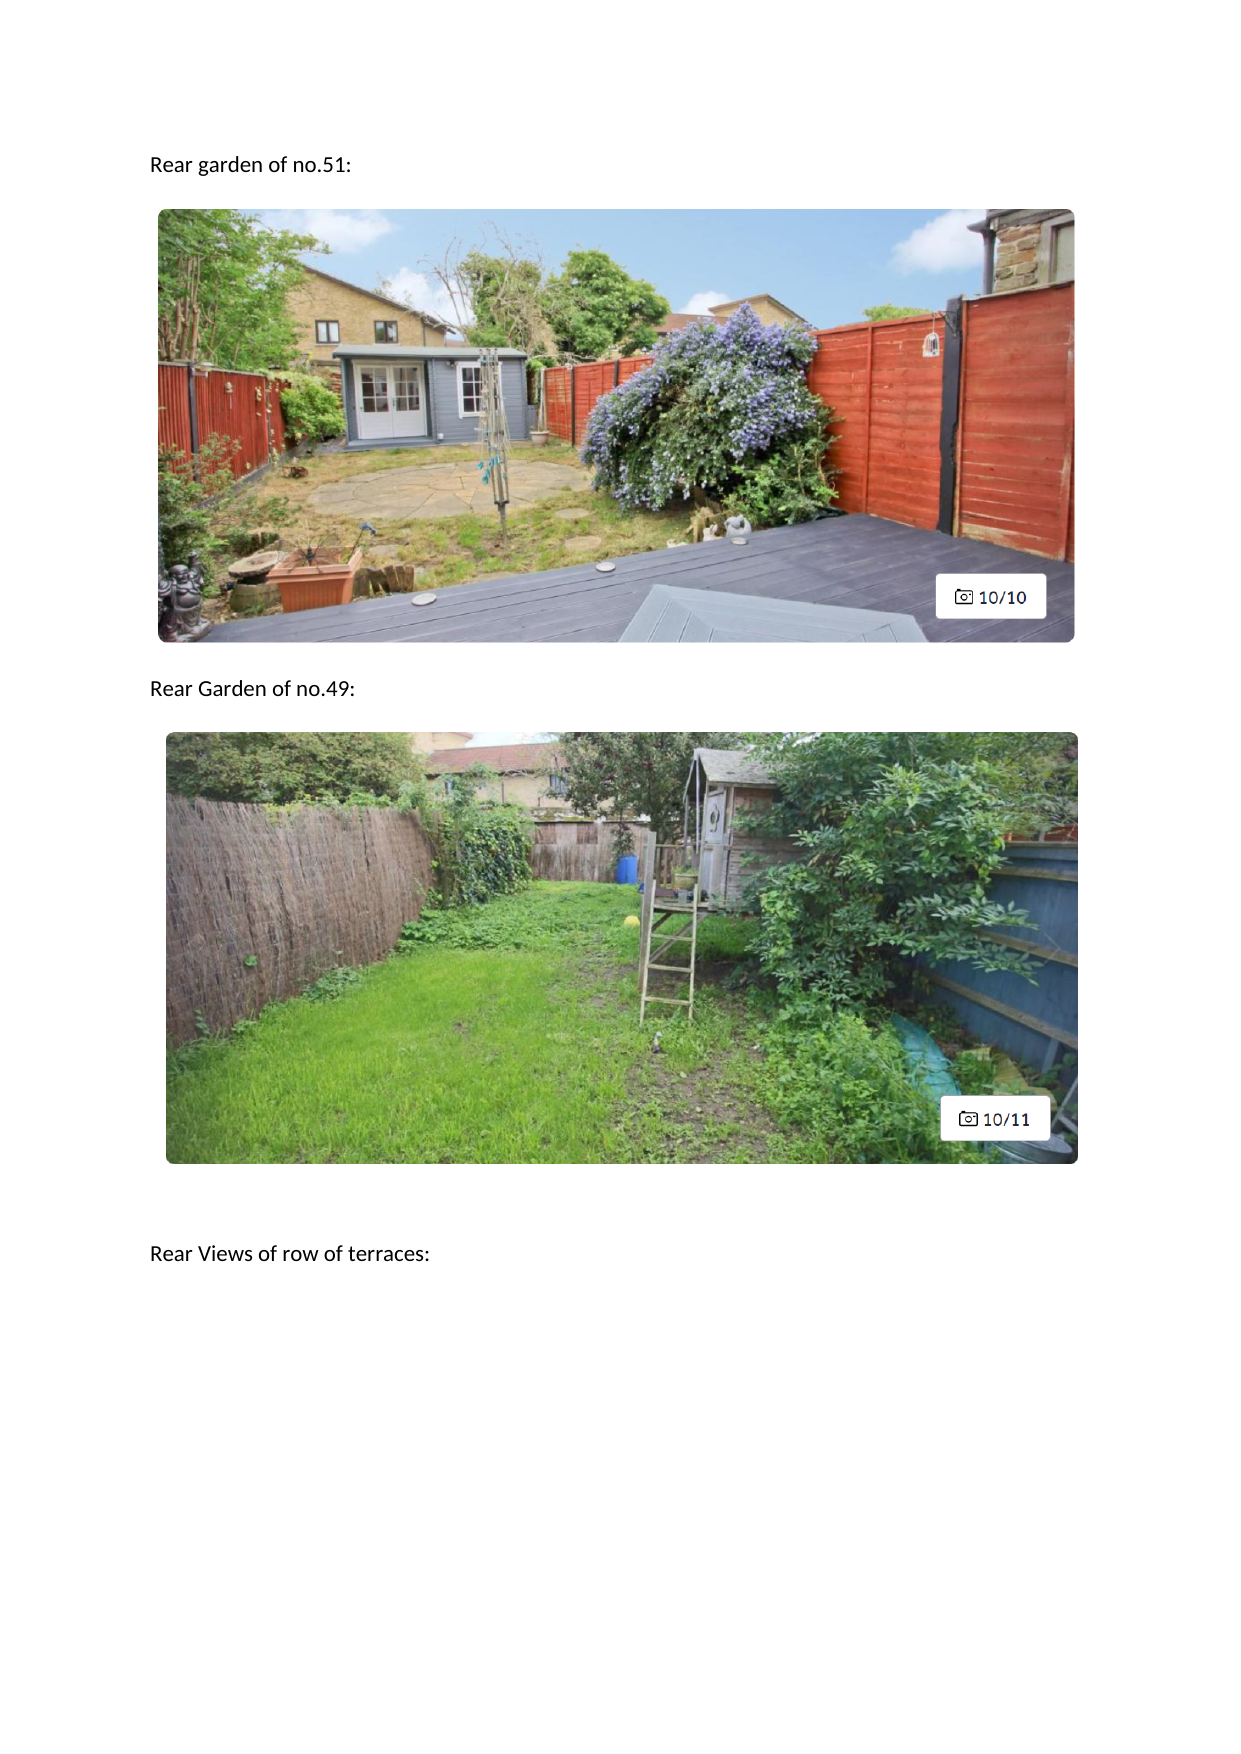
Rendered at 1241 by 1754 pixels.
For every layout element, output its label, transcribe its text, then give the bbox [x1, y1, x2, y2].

text Rear garden of no.51: [150, 150, 1090, 178]
text Rear Garden of no.49: [150, 674, 1090, 702]
text Rear Views of row of terraces: [150, 1239, 1090, 1267]
